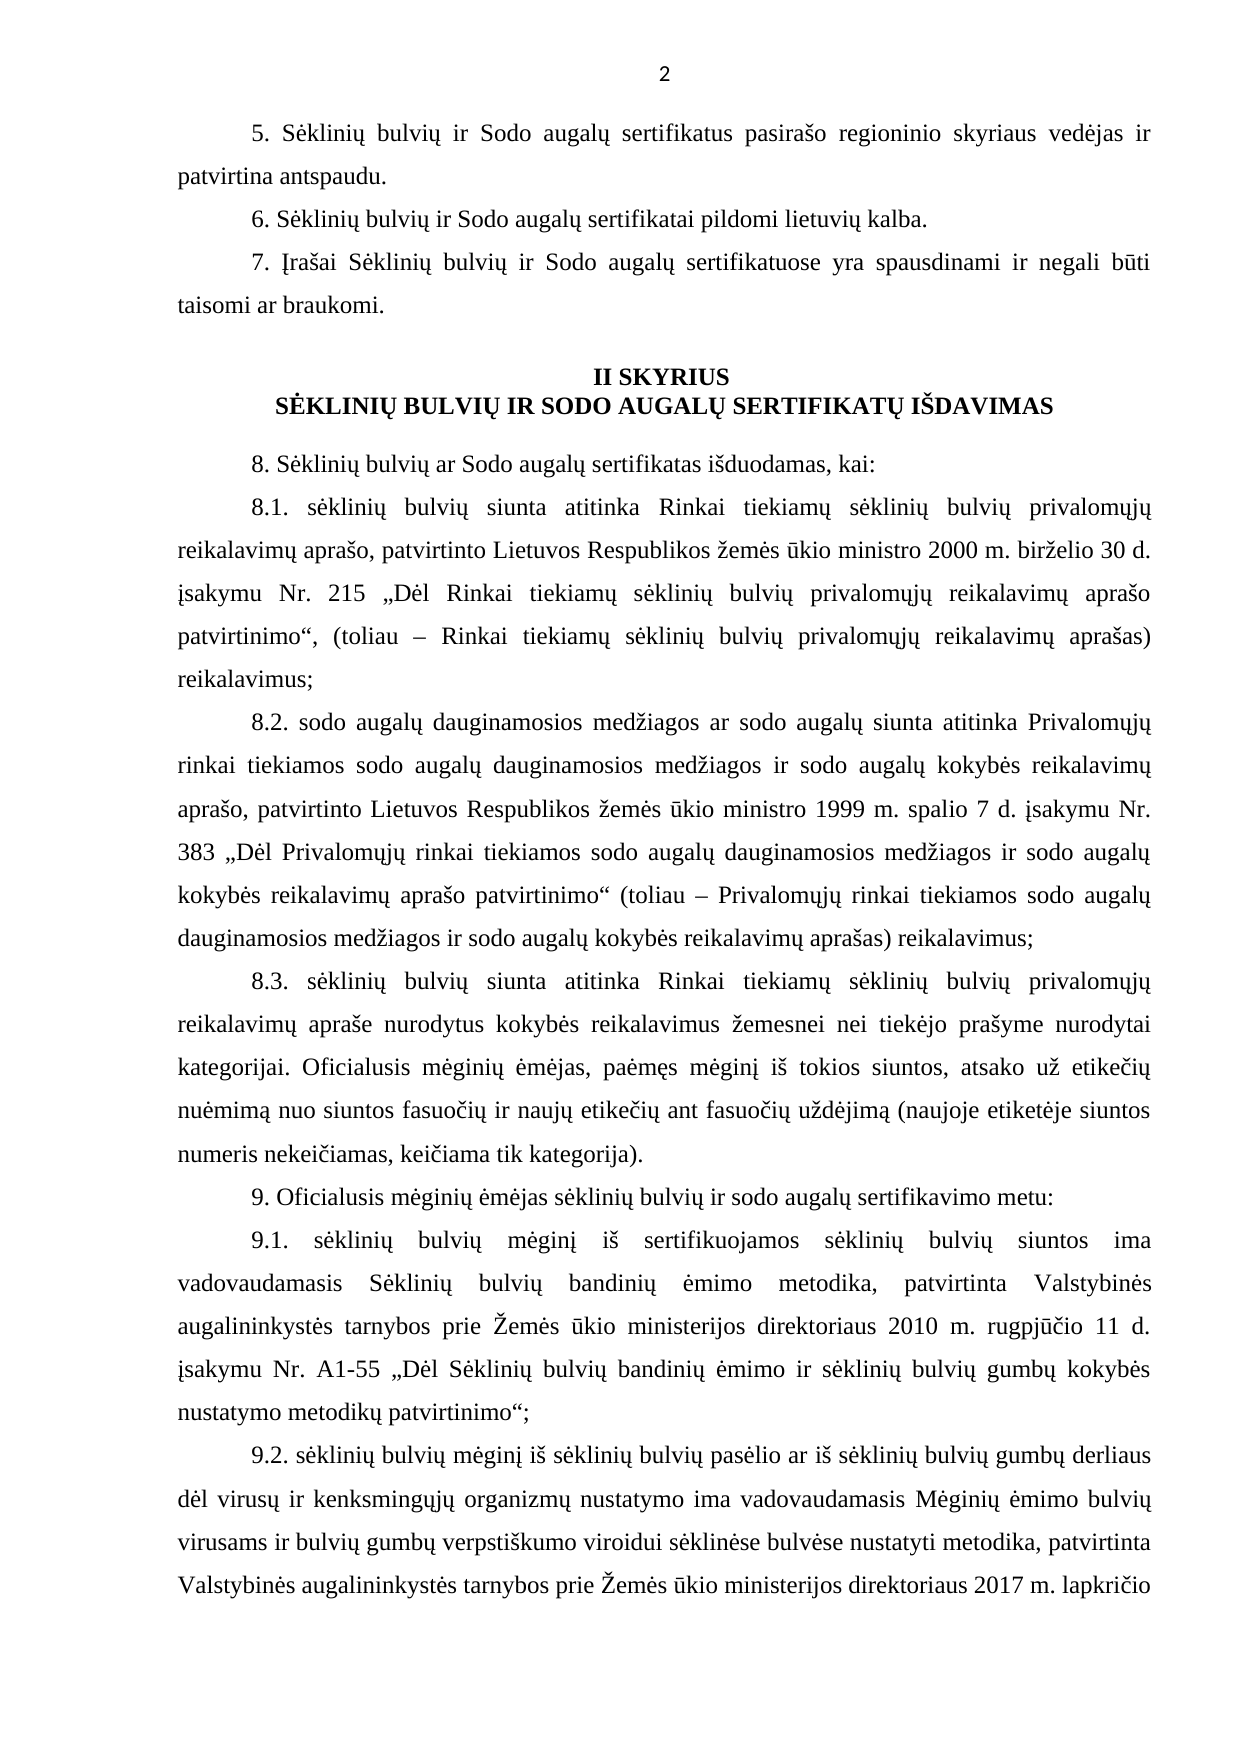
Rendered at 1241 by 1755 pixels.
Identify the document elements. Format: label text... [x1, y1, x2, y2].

text 9.2. sėklinių bulvių mėginį iš sėklinių bulvių pasėlio ar iš sėklinių bulvių gumbų derliaus dėl virusų ir kenksmingųjų organizmų nustatymo ima vadovaudamasis Mėginių ėmimo bulvių virusams ir bulvių gumbų verpstiškumo viroidui sėklinėse bulvėse nustatyti metodika, patvirtinta Valstybinės augalininkystės tarnybos prie Žemės ūkio ministerijos direktoriaus 2017 m. lapkričio [177, 1441, 1152, 1599]
text II SKYRIUS [177, 362, 1152, 391]
text 5. Sėklinių bulvių ir Sodo augalų sertifikatus pasirašo regioninio skyriaus vedėjas ir patvirtina antspaudu. [177, 118, 1152, 190]
text 8. Sėklinių bulvių ar Sodo augalų sertifikatas išduodamas, kai: [177, 449, 1152, 477]
text 9.1. sėklinių bulvių mėginį iš sertifikuojamos sėklinių bulvių siuntos ima vadovaudamasis Sėklinių bulvių bandinių ėmimo metodika, patvirtinta Valstybinės augalininkystės tarnybos prie Žemės ūkio ministerijos direktoriaus 2010 m. rugpjūčio 11 d. įsakymu Nr. A1-55 „Dėl Sėklinių bulvių bandinių ėmimo ir sėklinių bulvių gumbų kokybės nustatymo metodikų patvirtinimo“; [177, 1225, 1152, 1426]
text 6. Sėklinių bulvių ir Sodo augalų sertifikatai pildomi lietuvių kalba. [177, 204, 1152, 233]
text SĖKLINIŲ BULVIŲ IR Sodo augalų SERTIFIKATŲ IŠDAVIMAS [177, 391, 1152, 420]
text 9. Oficialusis mėginių ėmėjas sėklinių bulvių ir sodo augalų sertifikavimo metu: [177, 1182, 1152, 1211]
text 8.3. sėklinių bulvių siunta atitinka Rinkai tiekiamų sėklinių bulvių privalomųjų reikalavimų apraše nurodytus kokybės reikalavimus žemesnei nei tiekėjo prašyme nurodytai kategorijai. Oficialusis mėginių ėmėjas, paėmęs mėginį iš tokios siuntos, atsako už etikečių nuėmimą nuo siuntos fasuočių ir naujų etikečių ant fasuočių uždėjimą (naujoje etiketėje siuntos numeris nekeičiamas, keičiama tik kategorija). [177, 966, 1152, 1167]
text 7. Įrašai Sėklinių bulvių ir Sodo augalų sertifikatuose yra spausdinami ir negali būti taisomi ar braukomi. [177, 247, 1152, 319]
text 8.1. sėklinių bulvių siunta atitinka Rinkai tiekiamų sėklinių bulvių privalomųjų reikalavimų aprašo, patvirtinto Lietuvos Respublikos žemės ūkio ministro 2000 m. birželio 30 d. įsakymu Nr. 215 „Dėl Rinkai tiekiamų sėklinių bulvių privalomųjų reikalavimų aprašo patvirtinimo“, (toliau – Rinkai tiekiamų sėklinių bulvių privalomųjų reikalavimų aprašas) reikalavimus; [177, 492, 1152, 693]
text 8.2. sodo augalų dauginamosios medžiagos ar sodo augalų siunta atitinka Privalomųjų rinkai tiekiamos sodo augalų dauginamosios medžiagos ir sodo augalų kokybės reikalavimų aprašo, patvirtinto Lietuvos Respublikos žemės ūkio ministro 1999 m. spalio 7 d. įsakymu Nr. 383 „Dėl Privalomųjų rinkai tiekiamos sodo augalų dauginamosios medžiagos ir sodo augalų kokybės reikalavimų aprašo patvirtinimo“ (toliau – Privalomųjų rinkai tiekiamos sodo augalų dauginamosios medžiagos ir sodo augalų kokybės reikalavimų aprašas) reikalavimus; [177, 707, 1152, 952]
